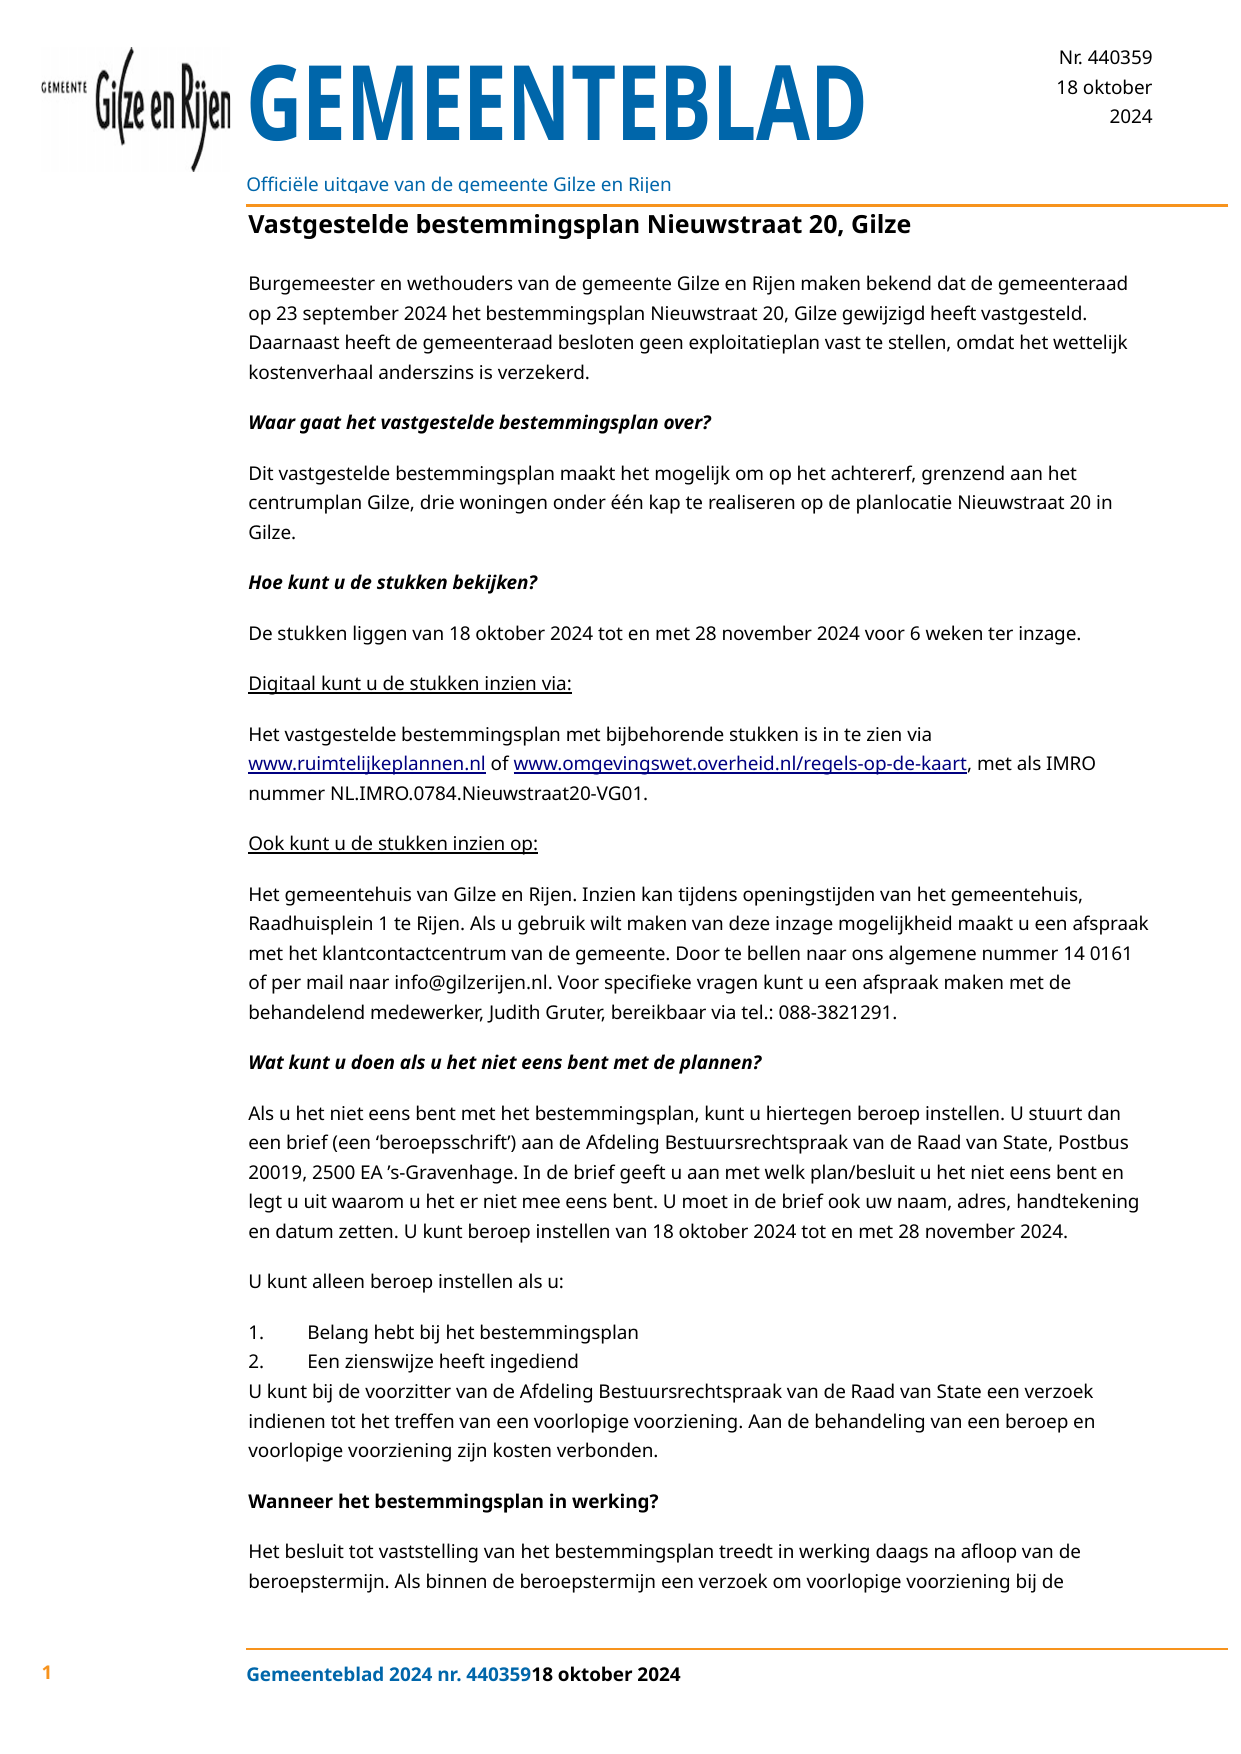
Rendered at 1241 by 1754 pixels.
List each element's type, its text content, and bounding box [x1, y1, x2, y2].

text Als u het niet eens bent met het bestemmingsplan, kunt u hiertegen beroep instellen. U stuurt dan een brief (een ‘beroepsschrift’) aan de Afdeling Bestuursrechtspraak van de Raad van State, Postbus 20019, 2500 EA ’s-Gravenhage. In de brief geeft u aan met welk plan/besluit u het niet eens bent en legt u uit waarom u het er niet mee eens bent. U moet in de brief ook uw naam, adres, handtekening en datum zetten. U kunt beroep instellen van 18 oktober 2024 tot en met 28 november 2024. [248, 1100, 1152, 1244]
text Hoe kunt u de stukken bekijken? [248, 569, 1152, 595]
text Het gemeentehuis van Gilze en Rijen. Inzien kan tijdens openingstijden van het gemeentehuis, Raadhuisplein 1 te Rijen. Als u gebruik wilt maken van deze inzage mogelijkheid maakt u een afspraak met het klantcontactcentrum van de gemeente. Door te bellen naar ons algemene nummer 14 0161 of per mail naar info@gilzerijen.nl. Voor specifieke vragen kunt u een afspraak maken met de behandelend medewerker, Judith Gruter, bereikbaar via tel.: 088-3821291. [248, 881, 1152, 1025]
text Ook kunt u de stukken inzien op: [248, 830, 1152, 856]
text Waar gaat het vastgestelde bestemmingsplan over? [248, 409, 1152, 435]
list Een zienswijze heeft ingediend [248, 1349, 1152, 1374]
text De stukken liggen van 18 oktober 2024 tot en met 28 november 2024 voor 6 weken ter inzage. [248, 620, 1152, 646]
text Burgemeester en wethouders van de gemeente Gilze en Rijen maken bekend dat de gemeenteraad op 23 september 2024 het bestemmingsplan Nieuwstraat 20, Gilze gewijzigd heeft vastgesteld. Daarnaast heeft de gemeenteraad besloten geen exploitatieplan vast te stellen, omdat het wettelijk kostenverhaal anderszins is verzekerd. [248, 270, 1152, 385]
picture [41, 47, 231, 172]
text Wat kunt u doen als u het niet eens bent met de plannen? [248, 1049, 1152, 1075]
list Belang hebt bij het bestemmingsplan [248, 1319, 1152, 1345]
text Digitaal kunt u de stukken inzien via: [248, 670, 1152, 696]
text Dit vastgestelde bestemmingsplan maakt het mogelijk om op het achtererf, grenzend aan het centrumplan Gilze, drie woningen onder één kap te realiseren op de planlocatie Nieuwstraat 20 in Gilze. [248, 460, 1152, 545]
text U kunt alleen beroep instellen als u: [248, 1269, 1152, 1294]
text Het vastgestelde bestemmingsplan met bijbehorende stukken is in te zien via www.ruimtelijkeplannen.nl of www.omgevingswet.overheid.nl/regels-op-de-kaart, met als IMRO nummer NL.IMRO.0784.Nieuwstraat20-VG01. [248, 721, 1152, 806]
text Wanneer het bestemmingsplan in werking? [248, 1488, 1152, 1513]
text U kunt bij de voorzitter van de Afdeling Bestuursrechtspraak van de Raad van State een verzoek indienen tot het treffen van een voorlopige voorziening. Aan de behandeling van een beroep en voorlopige voorziening zijn kosten verbonden. [248, 1378, 1152, 1463]
text Het besluit tot vaststelling van het bestemmingsplan treedt in werking daags na afloop van de beroepstermijn. Als binnen de beroepstermijn een verzoek om voorlopige voorziening bij de [248, 1538, 1152, 1593]
text Vastgestelde bestemmingsplan Nieuwstraat 20, Gilze [248, 207, 1152, 241]
